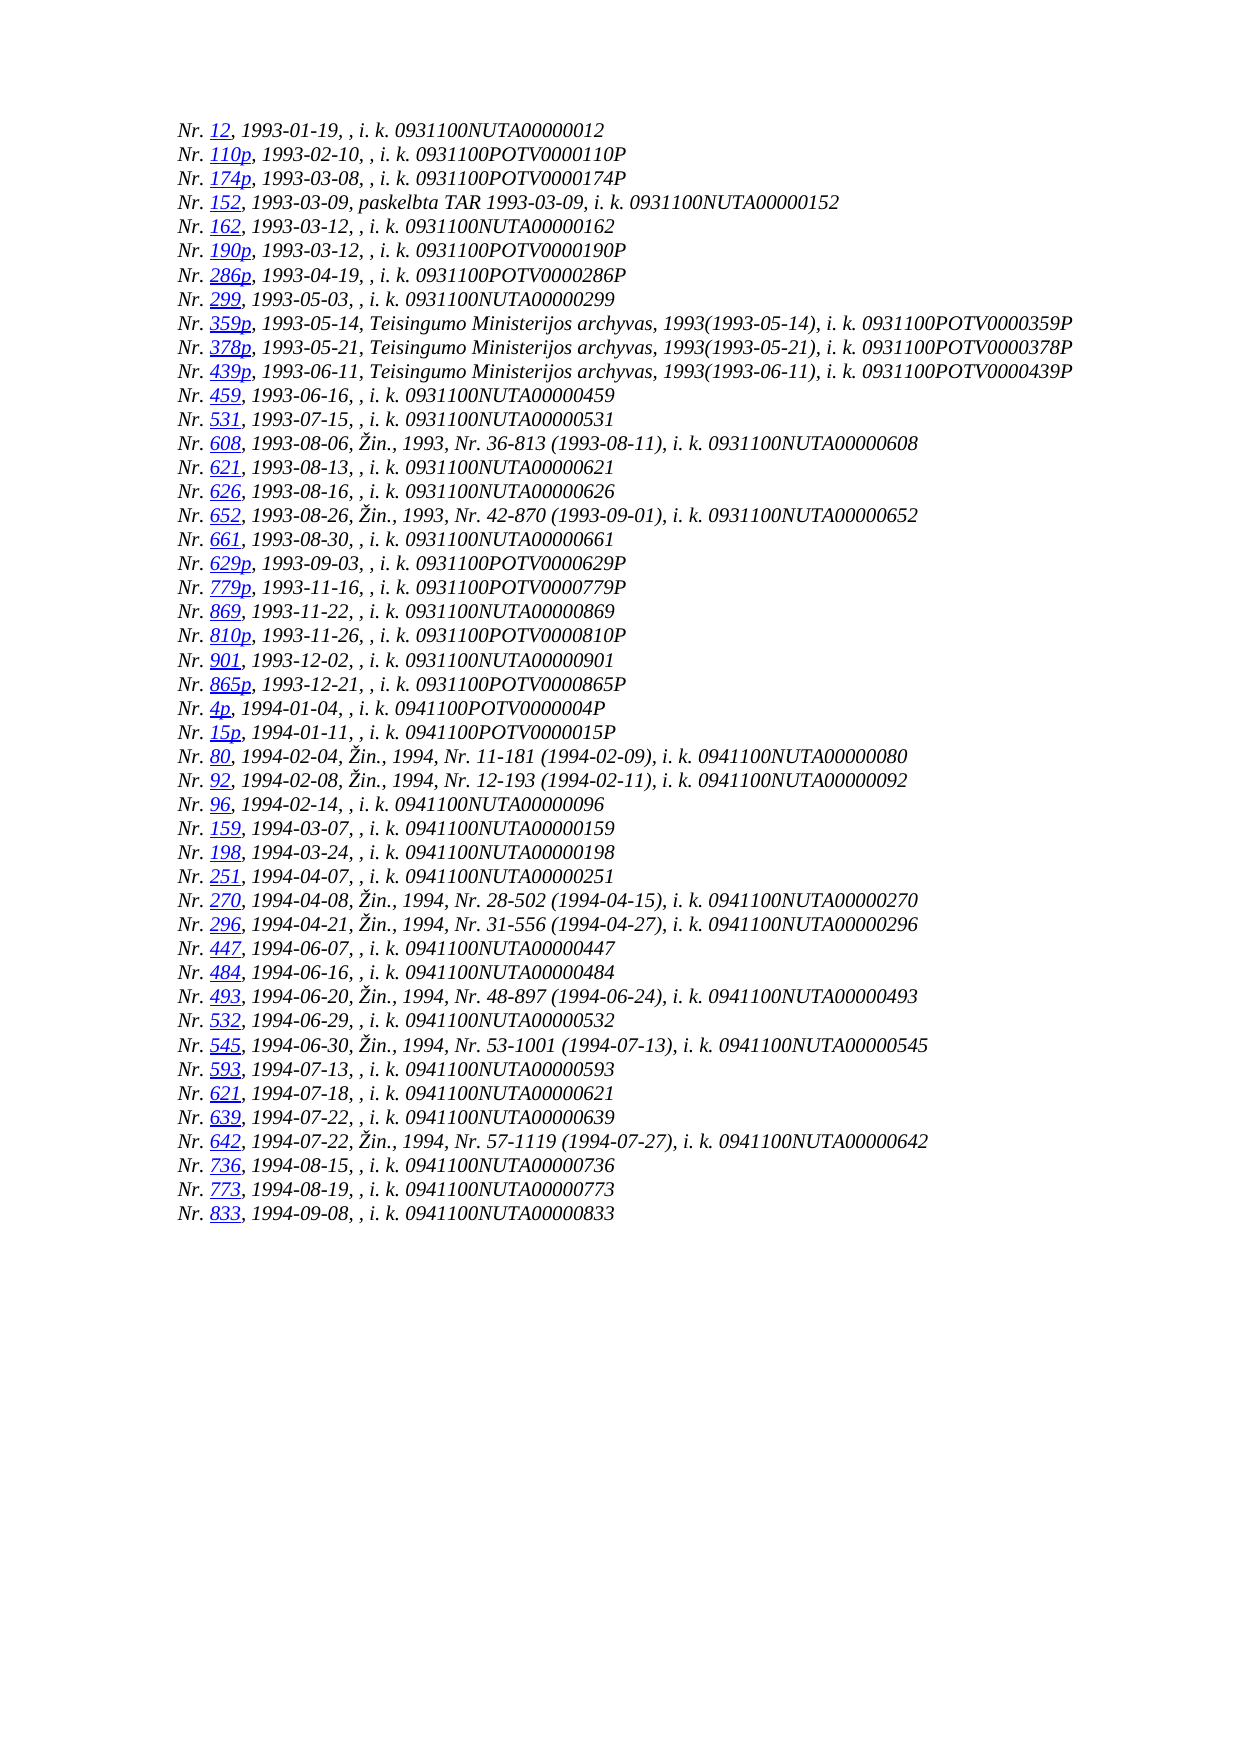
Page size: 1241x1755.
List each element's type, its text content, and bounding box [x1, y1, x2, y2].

text Nr. 642, 1994-07-22, Žin., 1994, Nr. 57-1119 (1994-07-27), i. k. 0941100NUTA00000642 [177, 1129, 1181, 1153]
text Nr. 531, 1993-07-15, , i. k. 0931100NUTA00000531 [177, 407, 1181, 431]
text Nr. 736, 1994-08-15, , i. k. 0941100NUTA00000736 [177, 1153, 1181, 1177]
text Nr. 190p, 1993-03-12, , i. k. 0931100POTV0000190P [177, 238, 1181, 262]
text Nr. 773, 1994-08-19, , i. k. 0941100NUTA00000773 [177, 1177, 1181, 1201]
text Nr. 493, 1994-06-20, Žin., 1994, Nr. 48-897 (1994-06-24), i. k. 0941100NUTA00000493 [177, 984, 1181, 1008]
text Nr. 593, 1994-07-13, , i. k. 0941100NUTA00000593 [177, 1057, 1181, 1081]
text Nr. 359p, 1993-05-14, Teisingumo Ministerijos archyvas, 1993(1993-05-14), i. k. 0931100POTV0000359P [177, 311, 1181, 335]
text Nr. 80, 1994-02-04, Žin., 1994, Nr. 11-181 (1994-02-09), i. k. 0941100NUTA00000080 [177, 744, 1181, 768]
text Nr. 779p, 1993-11-16, , i. k. 0931100POTV0000779P [177, 575, 1181, 599]
text Nr. 639, 1994-07-22, , i. k. 0941100NUTA00000639 [177, 1105, 1181, 1129]
text Nr. 901, 1993-12-02, , i. k. 0931100NUTA00000901 [177, 647, 1181, 672]
text Nr. 626, 1993-08-16, , i. k. 0931100NUTA00000626 [177, 479, 1181, 503]
text Nr. 174p, 1993-03-08, , i. k. 0931100POTV0000174P [177, 166, 1181, 190]
text Nr. 378p, 1993-05-21, Teisingumo Ministerijos archyvas, 1993(1993-05-21), i. k. 0931100POTV0000378P [177, 335, 1181, 359]
text Nr. 629p, 1993-09-03, , i. k. 0931100POTV0000629P [177, 551, 1181, 575]
text Nr. 652, 1993-08-26, Žin., 1993, Nr. 42-870 (1993-09-01), i. k. 0931100NUTA00000652 [177, 503, 1181, 527]
text Nr. 296, 1994-04-21, Žin., 1994, Nr. 31-556 (1994-04-27), i. k. 0941100NUTA00000296 [177, 912, 1181, 936]
text Nr. 4p, 1994-01-04, , i. k. 0941100POTV0000004P [177, 696, 1181, 720]
text Nr. 661, 1993-08-30, , i. k. 0931100NUTA00000661 [177, 527, 1181, 551]
text Nr. 447, 1994-06-07, , i. k. 0941100NUTA00000447 [177, 936, 1181, 960]
text Nr. 865p, 1993-12-21, , i. k. 0931100POTV0000865P [177, 672, 1181, 696]
text Nr. 833, 1994-09-08, , i. k. 0941100NUTA00000833 [177, 1201, 1181, 1225]
text Nr. 198, 1994-03-24, , i. k. 0941100NUTA00000198 [177, 840, 1181, 864]
text Nr. 162, 1993-03-12, , i. k. 0931100NUTA00000162 [177, 214, 1181, 238]
text Nr. 12, 1993-01-19, , i. k. 0931100NUTA00000012 [177, 118, 1181, 142]
text Nr. 545, 1994-06-30, Žin., 1994, Nr. 53-1001 (1994-07-13), i. k. 0941100NUTA00000545 [177, 1032, 1181, 1057]
text Nr. 621, 1994-07-18, , i. k. 0941100NUTA00000621 [177, 1081, 1181, 1105]
text Nr. 621, 1993-08-13, , i. k. 0931100NUTA00000621 [177, 455, 1181, 479]
text Nr. 810p, 1993-11-26, , i. k. 0931100POTV0000810P [177, 623, 1181, 647]
text Nr. 869, 1993-11-22, , i. k. 0931100NUTA00000869 [177, 599, 1181, 623]
text Nr. 608, 1993-08-06, Žin., 1993, Nr. 36-813 (1993-08-11), i. k. 0931100NUTA00000608 [177, 431, 1181, 455]
text Nr. 270, 1994-04-08, Žin., 1994, Nr. 28-502 (1994-04-15), i. k. 0941100NUTA00000270 [177, 888, 1181, 912]
text Nr. 159, 1994-03-07, , i. k. 0941100NUTA00000159 [177, 816, 1181, 840]
text Nr. 299, 1993-05-03, , i. k. 0931100NUTA00000299 [177, 287, 1181, 311]
text Nr. 484, 1994-06-16, , i. k. 0941100NUTA00000484 [177, 960, 1181, 984]
text Nr. 532, 1994-06-29, , i. k. 0941100NUTA00000532 [177, 1008, 1181, 1032]
text Nr. 439p, 1993-06-11, Teisingumo Ministerijos archyvas, 1993(1993-06-11), i. k. 0931100POTV0000439P [177, 359, 1181, 383]
text Nr. 152, 1993-03-09, paskelbta TAR 1993-03-09, i. k. 0931100NUTA00000152 [177, 190, 1181, 214]
text Nr. 96, 1994-02-14, , i. k. 0941100NUTA00000096 [177, 792, 1181, 816]
text Nr. 15p, 1994-01-11, , i. k. 0941100POTV0000015P [177, 720, 1181, 744]
text Nr. 251, 1994-04-07, , i. k. 0941100NUTA00000251 [177, 864, 1181, 888]
text Nr. 110p, 1993-02-10, , i. k. 0931100POTV0000110P [177, 142, 1181, 166]
text Nr. 92, 1994-02-08, Žin., 1994, Nr. 12-193 (1994-02-11), i. k. 0941100NUTA00000092 [177, 768, 1181, 792]
text Nr. 286p, 1993-04-19, , i. k. 0931100POTV0000286P [177, 262, 1181, 287]
text Nr. 459, 1993-06-16, , i. k. 0931100NUTA00000459 [177, 383, 1181, 407]
